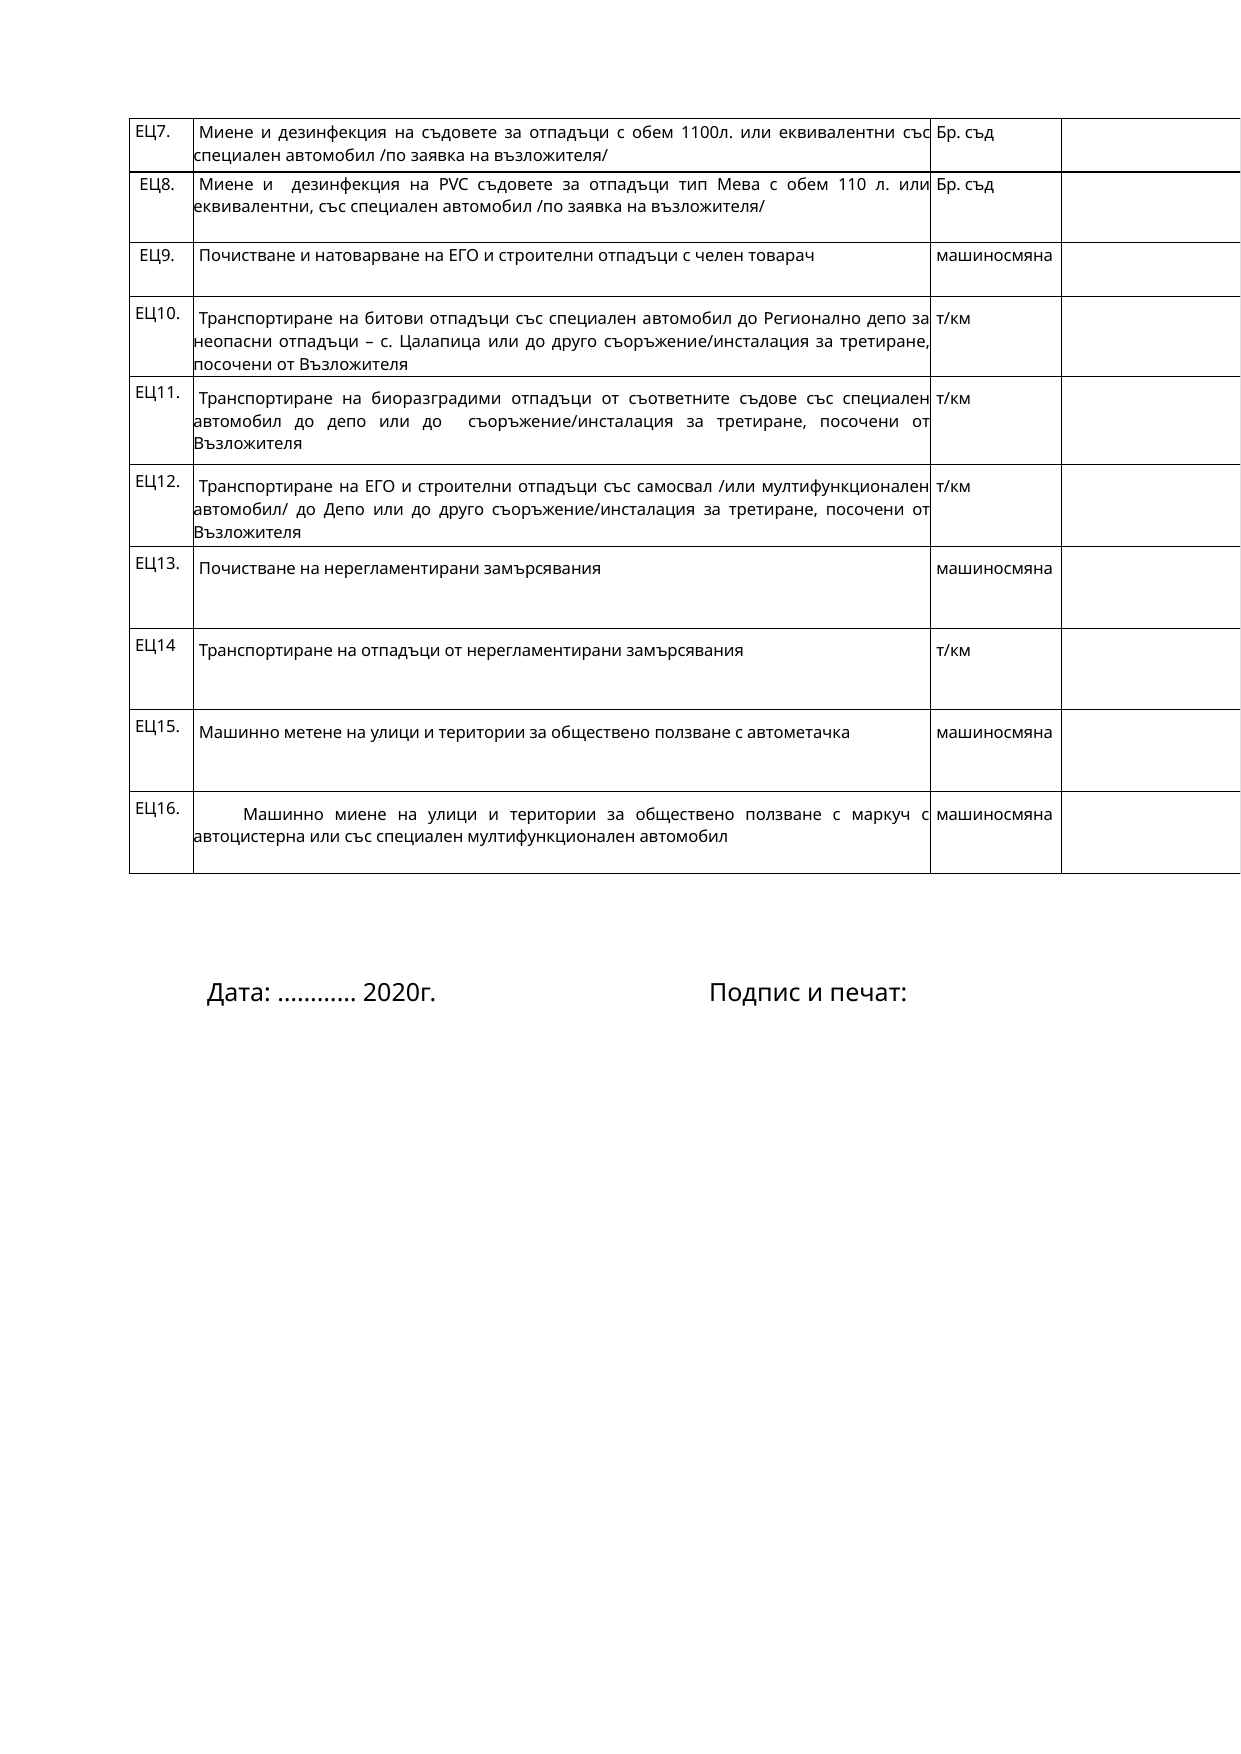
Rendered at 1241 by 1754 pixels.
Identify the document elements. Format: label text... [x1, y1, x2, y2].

table_cell ЕЦ13. [130, 547, 193, 628]
table_cell [1062, 710, 1240, 791]
table_cell Миене и дезинфекция на PVC съдовете за отпадъци тип Мева с обем 110 л. или еквивалентни, със специален автомобил /по заявка на възложителя/ [194, 173, 930, 242]
table_cell ЕЦ10. [130, 297, 193, 376]
table_cell ЕЦ11. [130, 377, 193, 464]
table_cell т/км [931, 297, 1061, 376]
table_cell [1062, 173, 1240, 242]
text Дата: ………… 2020г. Подпис и печат: [118, 974, 1122, 1008]
table_cell ЕЦ15. [130, 710, 193, 791]
table_cell Транспортиране на битови отпадъци със специален автомобил до Регионално депо за неопасни отпадъци – с. Цалапица или до друго съоръжение/инсталация за третиране, посочени от Възложителя [194, 297, 930, 376]
table_cell [1062, 629, 1240, 709]
table_cell ЕЦ14 [130, 629, 193, 709]
table_cell машиносмяна [931, 792, 1061, 873]
table_cell т/км [931, 377, 1061, 464]
table_cell т/км [931, 629, 1061, 709]
table_cell ЕЦ8. [130, 173, 193, 242]
table_cell Почистване и натоварване на ЕГО и строителни отпадъци с челен товарач [194, 243, 930, 296]
table_cell Машинно миене на улици и територии за обществено ползване с маркуч с автоцистерна или със специален мултифункционален автомобил [194, 792, 930, 873]
table_cell машиносмяна [931, 243, 1061, 296]
table_cell ЕЦ16. [130, 792, 193, 873]
table_cell [1062, 297, 1240, 376]
table_cell т/км [931, 465, 1061, 546]
table_cell Миене и дезинфекция на съдовете за отпадъци с обем 1100л. или еквивалентни със специален автомобил /по заявка на възложителя/ [194, 119, 930, 171]
table_cell [1062, 377, 1240, 464]
table_cell ЕЦ9. [130, 243, 193, 296]
table_cell Транспортиране на биоразградими отпадъци от съответните съдове със специален автомобил до депо или до съоръжение/инсталация за третиране, посочени от Възложителя [194, 377, 930, 464]
table_cell машиносмяна [931, 547, 1061, 628]
table_cell Бр. съд [931, 173, 1061, 242]
table_cell машиносмяна [931, 710, 1061, 791]
table_cell [1062, 119, 1240, 171]
table_cell [1062, 243, 1240, 296]
table_cell Транспортиране на отпадъци от нерегламентирани замърсявания [194, 629, 930, 709]
table_cell Бр. съд [931, 119, 1061, 171]
table_cell Машинно метене на улици и територии за обществено ползване с автометачка [194, 710, 930, 791]
table_cell ЕЦ7. [130, 119, 193, 171]
table_cell ЕЦ12. [130, 465, 193, 546]
table_cell Почистване на нерегламентирани замърсявания [194, 547, 930, 628]
table_cell [1062, 547, 1240, 628]
table_cell Транспортиране на ЕГО и строителни отпадъци със самосвал /или мултифункционален автомобил/ до Депо или до друго съоръжение/инсталация за третиране, посочени от Възложителя [194, 465, 930, 546]
table_cell [1062, 792, 1240, 873]
table_cell [1062, 465, 1240, 546]
